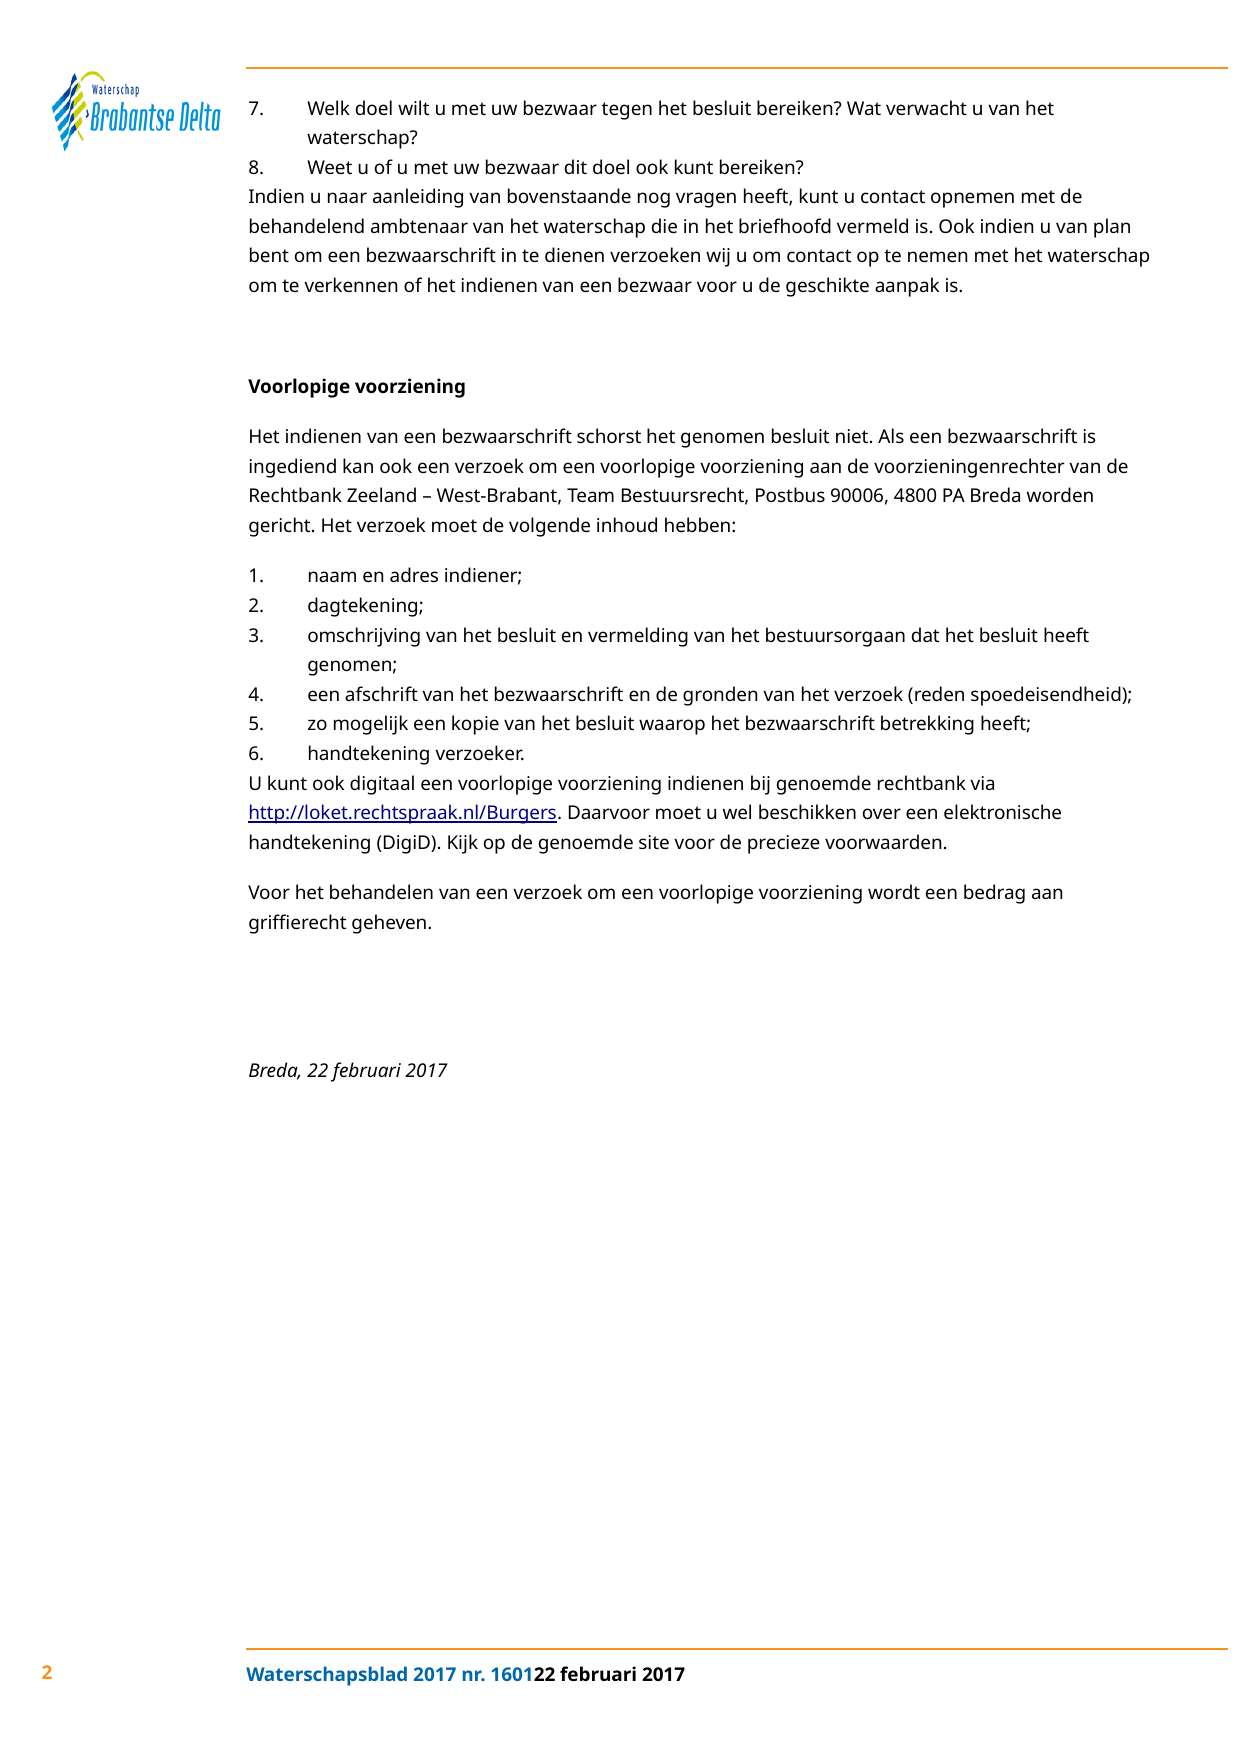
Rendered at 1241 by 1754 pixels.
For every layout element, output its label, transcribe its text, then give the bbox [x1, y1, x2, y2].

list Weet u of u met uw bezwaar dit doel ook kunt bereiken? [248, 154, 1152, 180]
list handtekening verzoeker. [248, 740, 1152, 766]
text Het indienen van een bezwaarschrift schorst het genomen besluit niet. Als een bezwaarschrift is ingediend kan ook een verzoek om een voorlopige voorziening aan de voorzieningenrechter van de Rechtbank Zeeland – West-Brabant, Team Bestuursrecht, Postbus 90006, 4800 PA Breda worden gericht. Het verzoek moet de volgende inhoud hebben: [248, 423, 1152, 538]
list zo mogelijk een kopie van het besluit waarop het bezwaarschrift betrekking heeft; [248, 711, 1152, 736]
text Breda, 22 februari 2017 [248, 1058, 1152, 1083]
text Voor het behandelen van een verzoek om een voorlopige voorziening wordt een bedrag aan griffierecht geheven. [248, 879, 1152, 935]
text U kunt ook digitaal een voorlopige voorziening indienen bij genoemde rechtbank via http://loket.rechtspraak.nl/Burgers. Daarvoor moet u wel beschikken over een elektronische handtekening (DigiD). Kijk op de genoemde site voor de precieze voorwaarden. [248, 770, 1152, 855]
list een afschrift van het bezwaarschrift en de gronden van het verzoek (reden spoedeisendheid); [248, 681, 1152, 707]
text Indien u naar aanleiding van bovenstaande nog vragen heeft, kunt u contact opnemen met de behandelend ambtenaar van het waterschap die in het briefhoofd vermeld is. Ook indien u van plan bent om een bezwaarschrift in te dienen verzoeken wij u om contact op te nemen met het waterschap om te verkennen of het indienen van een bezwaar voor u de geschikte aanpak is. [248, 183, 1152, 298]
picture [41, 47, 231, 172]
list dagtekening; [248, 592, 1152, 618]
list Welk doel wilt u met uw bezwaar tegen het besluit bereiken? Wat verwacht u van het waterschap? [248, 95, 1152, 150]
text Voorlopige voorziening [248, 373, 1152, 399]
list naam en adres indiener; [248, 563, 1152, 588]
list omschrijving van het besluit en vermelding van het bestuursorgaan dat het besluit heeft genomen; [248, 622, 1152, 677]
